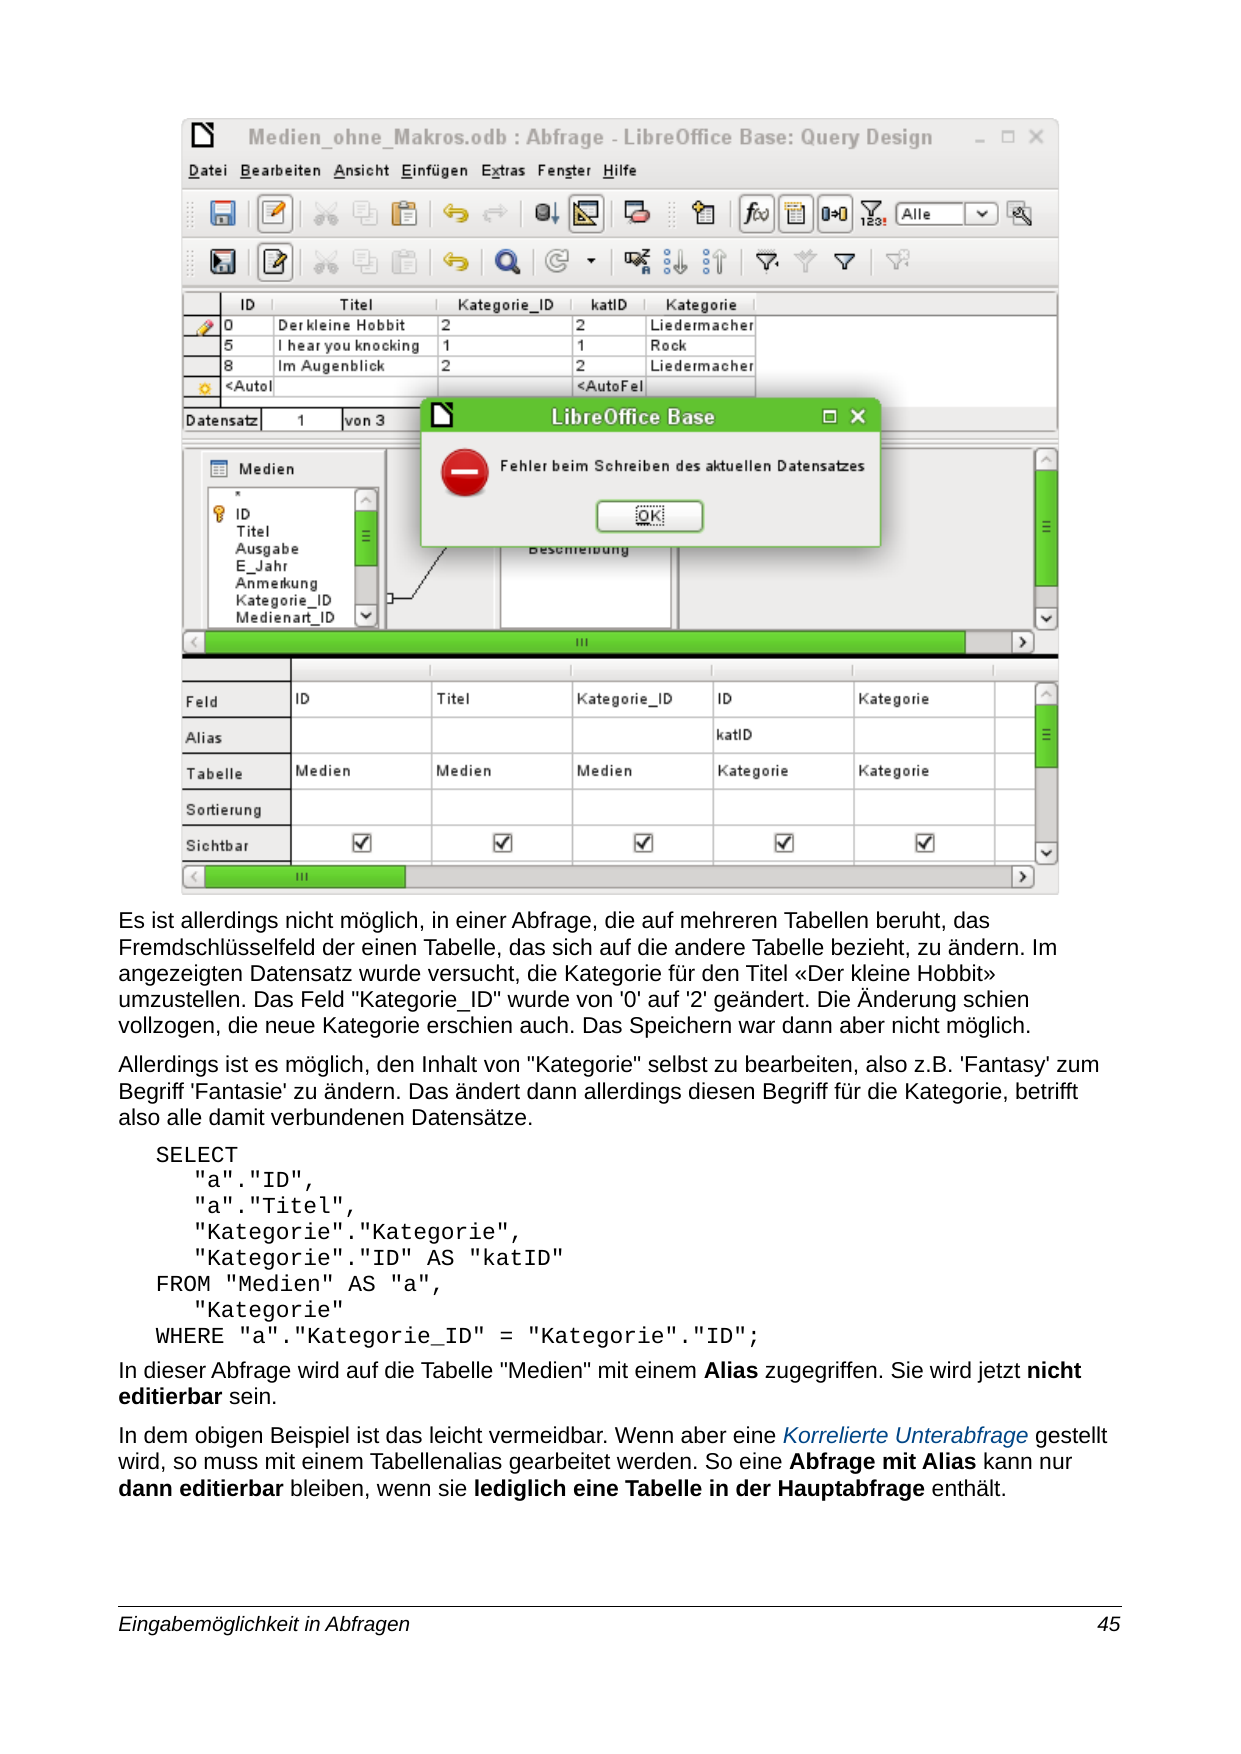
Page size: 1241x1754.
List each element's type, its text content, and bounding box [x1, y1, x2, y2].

text SELECT "a"."ID", "a"."Titel", "Kategorie"."Kategorie", "Kategorie"."ID" AS "katID" FROM "Medien" AS "a", "Kategorie" WHERE "a"."Kategorie_ID" = "Kategorie"."ID"; [156, 1143, 1122, 1350]
text Allerdings ist es möglich, den Inhalt von "Kategorie" selbst zu bearbeiten, also z.B. 'Fantasy' zum Begriff 'Fantasie' zu ändern. Das ändert dann allerdings diesen Begriff für die Kategorie, betrifft also alle damit verbundenen Datensätze. [118, 1051, 1122, 1130]
text Es ist allerdings nicht möglich, in einer Abfrage, die auf mehreren Tabellen beruht, das Fremdschlüsselfeld der einen Tabelle, das sich auf die andere Tabelle bezieht, zu ändern. Im angezeigten Datensatz wurde versucht, die Kategorie für den Titel «Der kleine Hobbit» umzustellen. Das Feld "Kategorie_ID" wurde von '0' auf '2' geändert. Die Änderung schien vollzogen, die neue Kategorie erschien auch. Das Speichern war dann aber nicht möglich. [118, 907, 1122, 1039]
text In dieser Abfrage wird auf die Tabelle "Medien" mit einem Alias zugegriffen. Sie wird jetzt nicht editierbar sein. [118, 1357, 1122, 1409]
text In dem obigen Beispiel ist das leicht vermeidbar. Wenn aber eine Korrelierte Unterabfrage gestellt wird, so muss mit einem Tabellenalias gearbeitet werden. So eine Abfrage mit Alias kann nur dann editierbar bleiben, wenn sie lediglich eine Tabelle in der Hauptabfrage enthält. [118, 1422, 1122, 1501]
picture [181, 118, 1060, 895]
